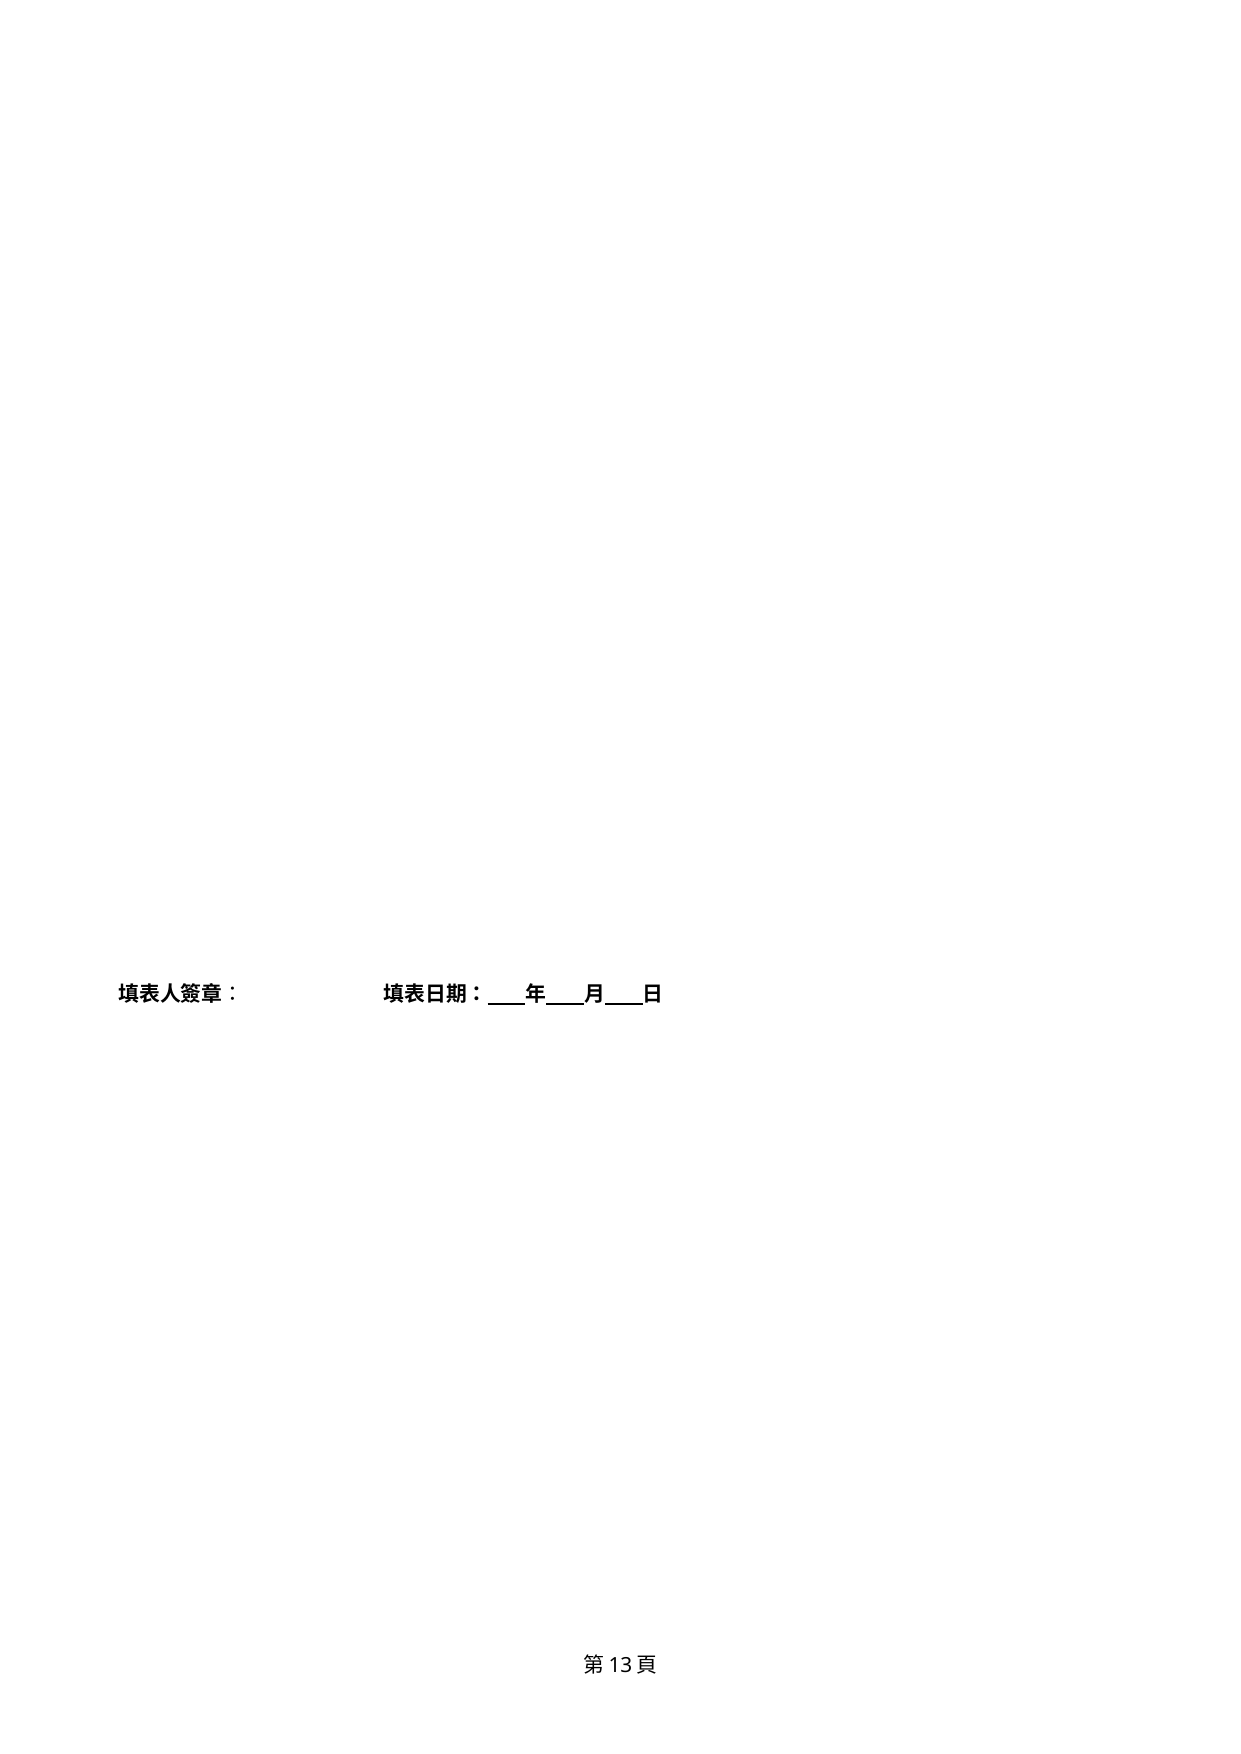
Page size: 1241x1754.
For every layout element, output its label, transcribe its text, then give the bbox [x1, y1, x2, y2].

text 填表人簽章： 填表日期： 年 月 日 [118, 977, 1122, 1007]
